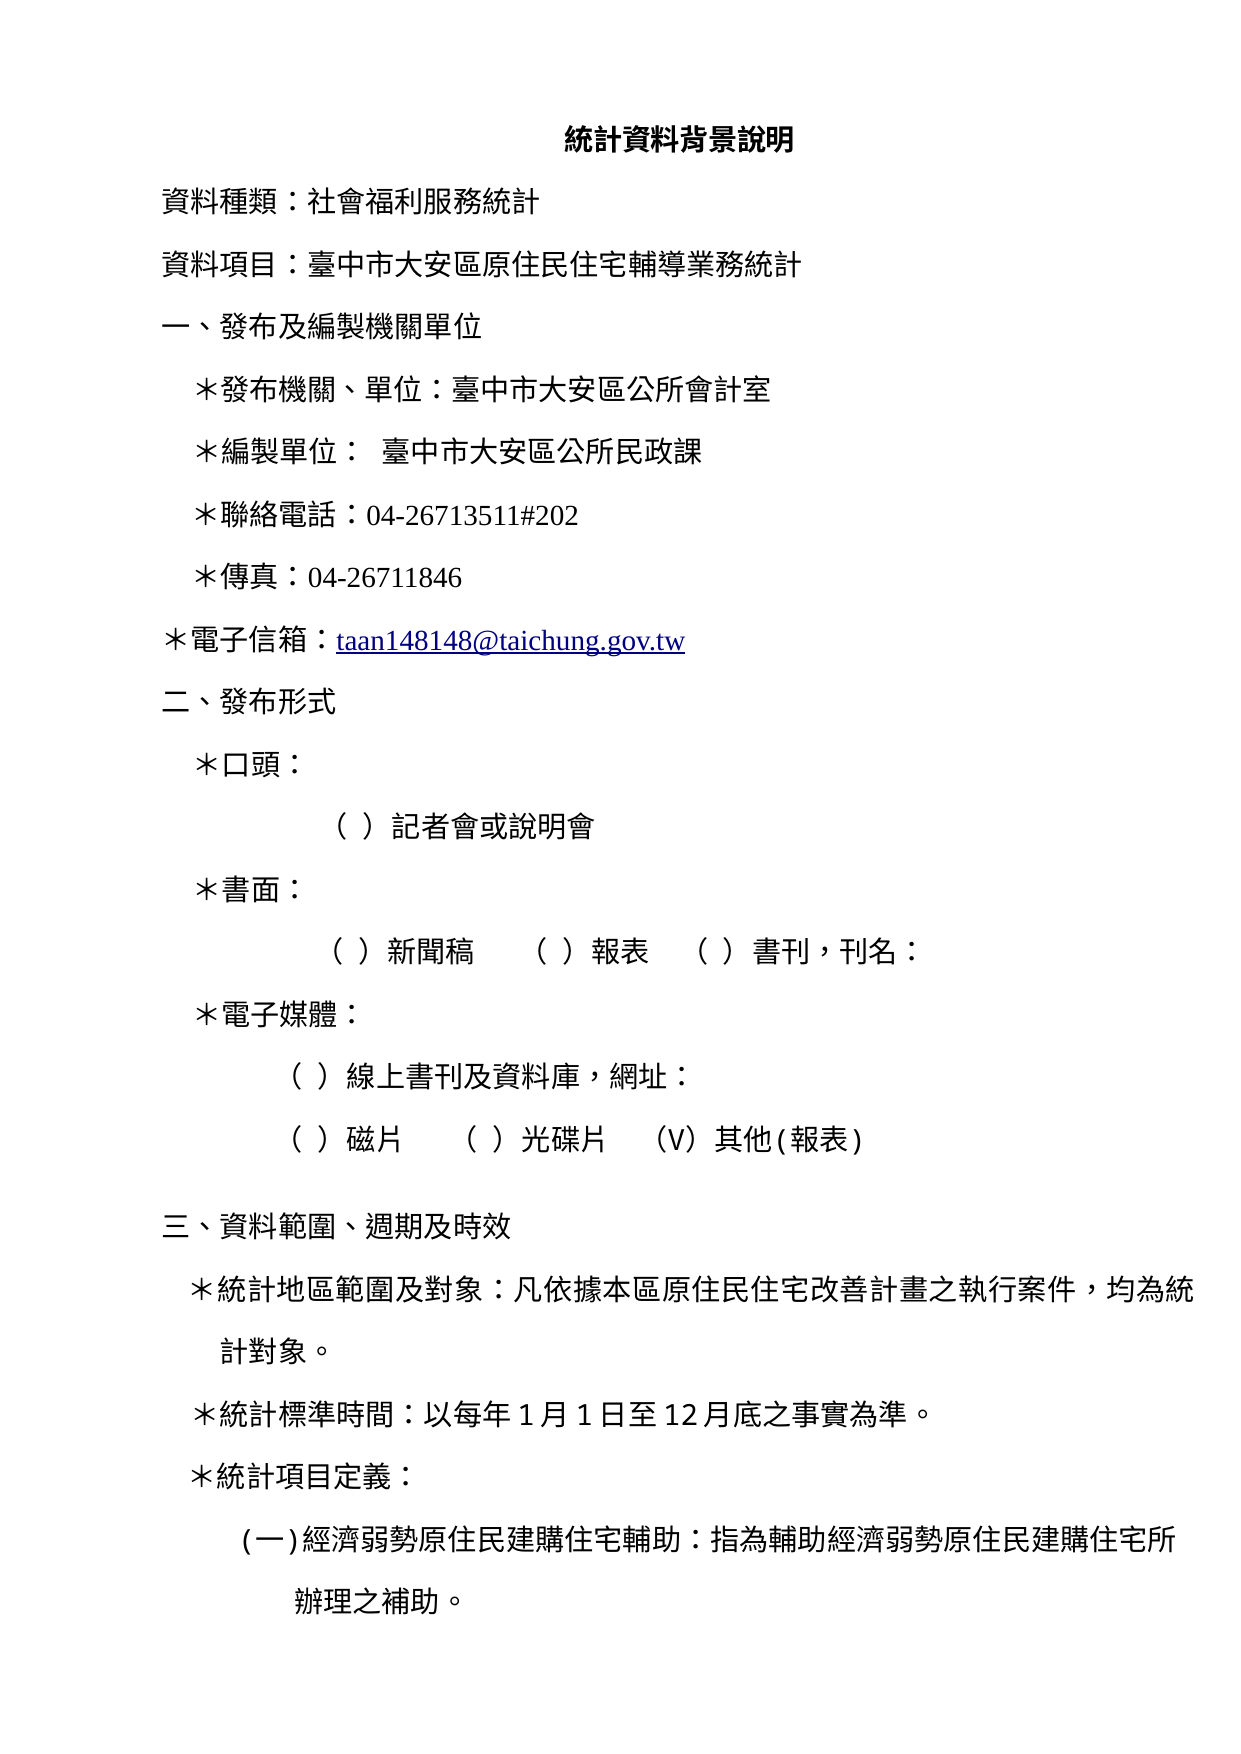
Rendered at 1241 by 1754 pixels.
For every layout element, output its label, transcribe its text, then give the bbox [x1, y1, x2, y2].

table_header 統計資料背景說明 資料種類：社會福利服務統計 資料項目：臺中市大安區原住民住宅輔導業務統計 一、發布及編製機關單位 ＊發布機關、單位：臺中市大安區公所會計室 ＊編製單位： 臺中市大安區公所民政課 ＊聯絡電話：04-26713511#202 ＊傳真：04-26711846 ＊電子信箱：taan148148@taichung.gov.tw 二、發布形式 口頭： （ ）記者會或說明會 書面： （ ）新聞稿 （ ）報表 （ ）書刊，刊名： ＊電子媒體： （ ）線上書刊及資料庫，網址： （ ）磁片 （ ）光碟片 （V）其他(報表) 三、資料範圍、週期及時效 ＊統計地區範圍及對象：凡依據本區原住民住宅改善計畫之執行案件，均為統計對象。 ＊統計標準時間：以每年1月1日至12月底之事實為準。 ＊統計項目定義： (一)經濟弱勢原住民建購住宅輔助：指為輔助經濟弱勢原住民建購住宅所辦理之補助。 [150, 96, 1209, 1621]
